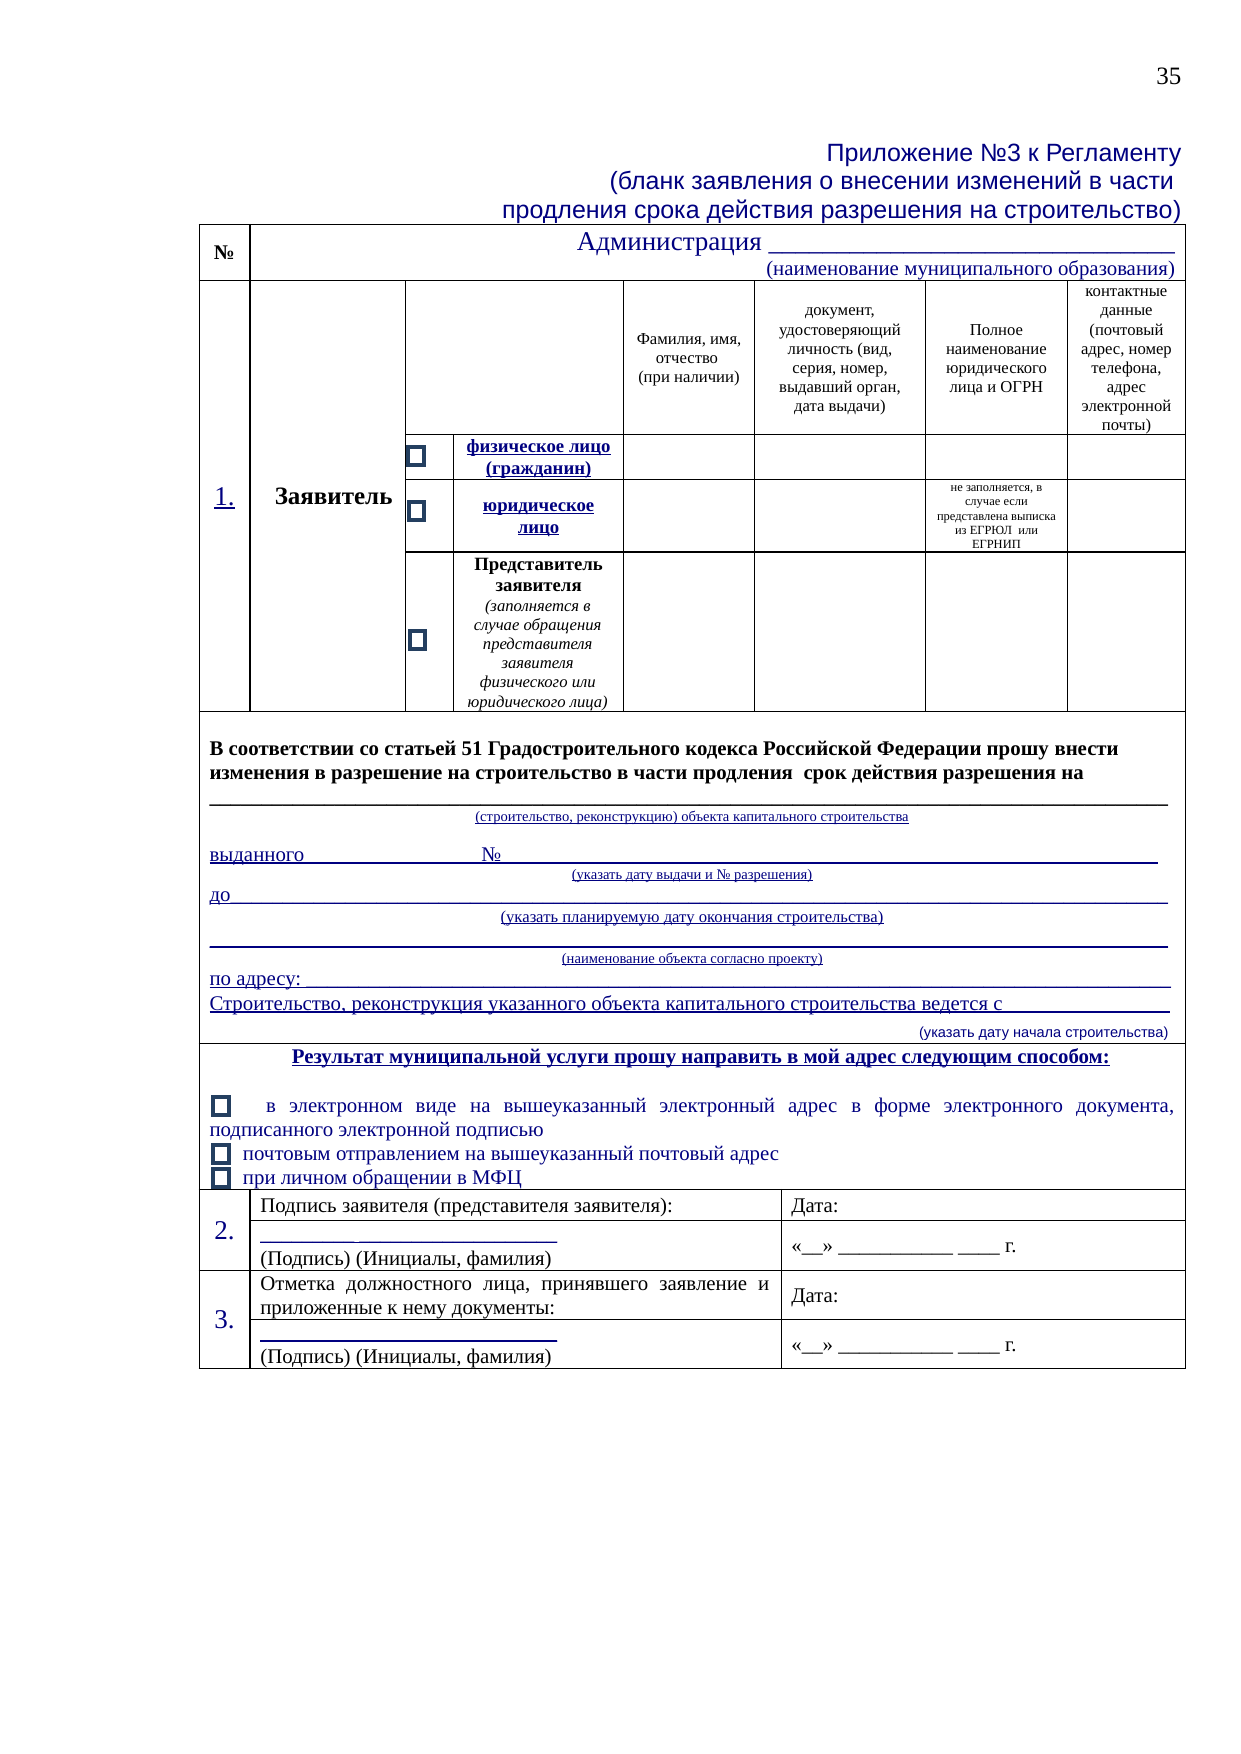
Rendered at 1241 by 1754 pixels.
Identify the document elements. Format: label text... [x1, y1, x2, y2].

table_cell [406, 281, 623, 434]
table_cell [624, 553, 754, 711]
table_cell Дата: [782, 1271, 1185, 1319]
table_cell Полное наименование юридического лица и ОГРН [926, 281, 1067, 434]
table_cell Заявитель [251, 281, 405, 711]
table_header № [200, 225, 249, 280]
table_cell [1068, 553, 1185, 711]
table_cell контактные данные (почтовый адрес, номер телефона, адрес электронной почты) [1068, 281, 1078, 434]
table_cell [926, 553, 1067, 711]
table_cell документ, удостоверяющий личность (вид, серия, номер, выдавший орган, дата выдачи) [755, 281, 925, 434]
table_cell [755, 435, 925, 478]
text (бланк заявления о внесении изменений в части [177, 166, 1181, 195]
table_cell [406, 480, 453, 551]
table_cell [1068, 480, 1185, 551]
table_cell [410, 449, 416, 463]
table_cell «__» ___________ ____ г. [782, 1320, 1185, 1368]
table_cell [624, 435, 754, 478]
table_cell контактные данные (почтовый адрес, номер телефона, адрес электронной почты) [1175, 281, 1185, 434]
table_cell 3. [200, 1271, 249, 1368]
table_cell [406, 553, 453, 711]
table_cell [406, 435, 453, 478]
table_cell В соответствии со статьей 51 Градостроительного кодекса Российской Федерации прошу внести изменения в разрешение на строительство в части продления срок действия разрешения на ____________________________________________________________________________________________ (строительство, реконструкцию) объекта капитального строительства выданного ________________ №_______________________________________________________________ (указать дату выдачи и № разрешения) до__________________________________________________________________________________________ (указать планируемую дату окончания строительства) ____________________________________________________________________________________________ (наименование объекта согласно проекту) по адресу: ___________________________________________________________________________________ Строительство, реконструкция указанного объекта капитального строительства ведется с________________ (указать дату начала строительства) [200, 712, 1185, 1043]
table_cell Дата: [782, 1190, 1185, 1220]
table_cell [755, 553, 925, 711]
table_cell [624, 480, 754, 551]
table_cell 2. [200, 1190, 249, 1269]
table_cell «__» ___________ ____ г. [782, 1221, 1185, 1269]
text Приложение №3 к Регламенту [177, 137, 1181, 166]
text продления срока действия разрешения на строительство) [177, 195, 1181, 224]
table_cell [926, 435, 1067, 478]
table_cell юридическое лицо [454, 480, 623, 551]
table_cell Подпись заявителя (представителя заявителя): [251, 1190, 781, 1220]
table_cell Результат муниципальной услуги прошу направить в мой адрес следующим способом: в электронном виде на вышеуказанный электронный адрес в форме электронного документа, подписанного электронной подписью почтовым отправлением на вышеуказанный почтовый адрес при личном обращении в МФЦ [200, 1044, 1185, 1189]
table_cell [1068, 435, 1185, 478]
table_cell 1. [200, 281, 249, 711]
table_cell [755, 480, 925, 551]
table_cell Фамилия, имя, отчество (при наличии) [624, 281, 754, 434]
